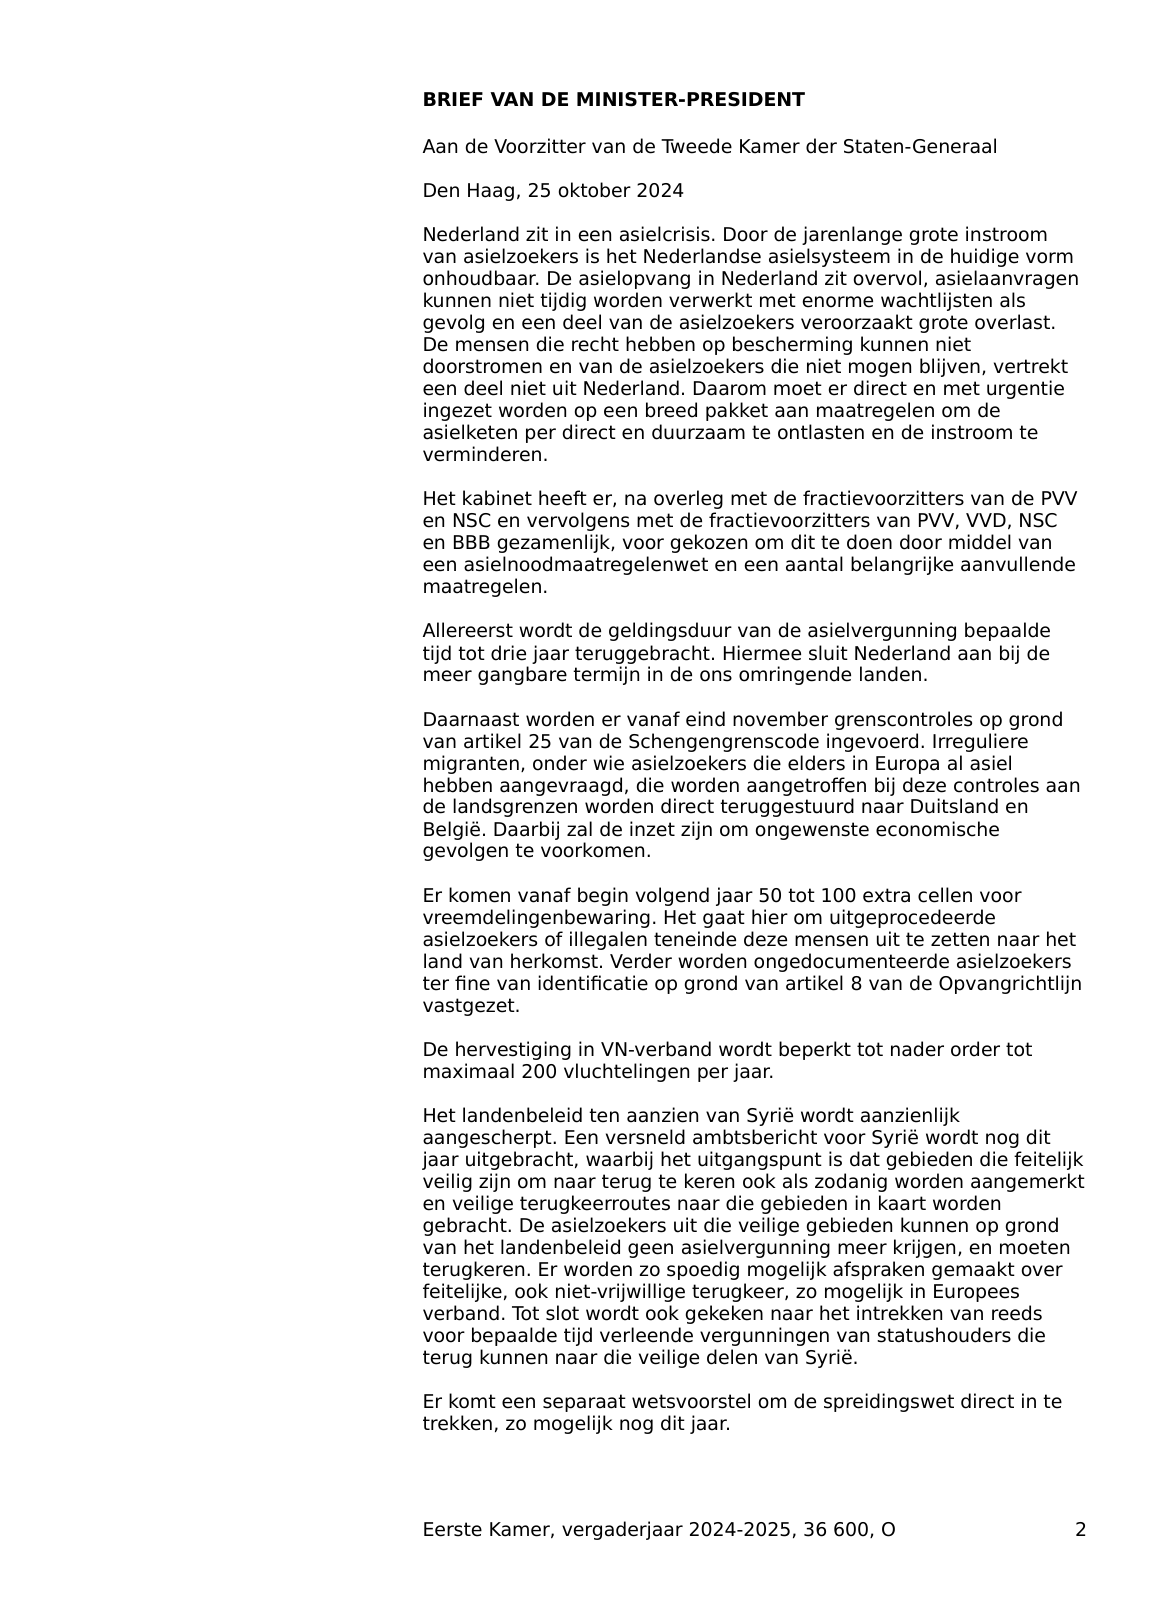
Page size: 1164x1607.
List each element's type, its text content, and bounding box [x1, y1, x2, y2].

text Er komt een separaat wetsvoorstel om de spreidingswet direct in te trekken, zo mogelijk nog dit jaar. [422, 1391, 1087, 1435]
text Het kabinet heeft er, na overleg met de fractievoorzitters van de PVV en NSC en vervolgens met de fractievoorzitters van PVV, VVD, NSC en BBB gezamenlijk, voor gekozen om dit te doen door middel van een asielnoodmaatregelenwet en een aantal belangrijke aanvullende maatregelen. [422, 488, 1087, 598]
text Het landenbeleid ten aanzien van Syrië wordt aanzienlijk aangescherpt. Een versneld ambtsbericht voor Syrië wordt nog dit jaar uitgebracht, waarbij het uitgangspunt is dat gebieden die feitelijk veilig zijn om naar terug te keren ook als zodanig worden aangemerkt en veilige terugkeerroutes naar die gebieden in kaart worden gebracht. De asielzoekers uit die veilige gebieden kunnen op grond van het landenbeleid geen asielvergunning meer krijgen, en moeten terugkeren. Er worden zo spoedig mogelijk afspraken gemaakt over feitelijke, ook niet-vrijwillige terugkeer, zo mogelijk in Europees verband. Tot slot wordt ook gekeken naar het intrekken van reeds voor bepaalde tijd verleende vergunningen van statushouders die terug kunnen naar die veilige delen van Syrië. [422, 1105, 1087, 1368]
subtitle BRIEF VAN DE MINISTER-PRESIDENT [422, 89, 1087, 111]
text Nederland zit in een asielcrisis. Door de jarenlange grote instroom van asielzoekers is het Nederlandse asielsysteem in de huidige vorm onhoudbaar. De asielopvang in Nederland zit overvol, asielaanvragen kunnen niet tijdig worden verwerkt met enorme wachtlijsten als gevolg en een deel van de asielzoekers veroorzaakt grote overlast. De mensen die recht hebben op bescherming kunnen niet doorstromen en van de asielzoekers die niet mogen blijven, vertrekt een deel niet uit Nederland. Daarom moet er direct en met urgentie ingezet worden op een breed pakket aan maatregelen om de asielketen per direct en duurzaam te ontlasten en de instroom te verminderen. [422, 224, 1087, 466]
text Den Haag, 25 oktober 2024 [422, 180, 1087, 202]
text Er komen vanaf begin volgend jaar 50 tot 100 extra cellen voor vreemdelingenbewaring. Het gaat hier om uitgeprocedeerde asielzoekers of illegalen teneinde deze mensen uit te zetten naar het land van herkomst. Verder worden ongedocumenteerde asielzoekers ter fine van identificatie op grond van artikel 8 van de Opvangrichtlijn vastgezet. [422, 884, 1087, 1016]
text Allereerst wordt de geldingsduur van de asielvergunning bepaalde tijd tot drie jaar teruggebracht. Hiermee sluit Nederland aan bij de meer gangbare termijn in de ons omringende landen. [422, 620, 1087, 686]
text Daarnaast worden er vanaf eind november grenscontroles op grond van artikel 25 van de Schengengrenscode ingevoerd. Irreguliere migranten, onder wie asielzoekers die elders in Europa al asiel hebben aangevraagd, die worden aangetroffen bij deze controles aan de landsgrenzen worden direct teruggestuurd naar Duitsland en België. Daarbij zal de inzet zijn om ongewenste economische gevolgen te voorkomen. [422, 708, 1087, 862]
text Aan de Voorzitter van de Tweede Kamer der Staten-Generaal [422, 136, 1087, 158]
text De hervestiging in VN-verband wordt beperkt tot nader order tot maximaal 200 vluchtelingen per jaar. [422, 1039, 1087, 1083]
